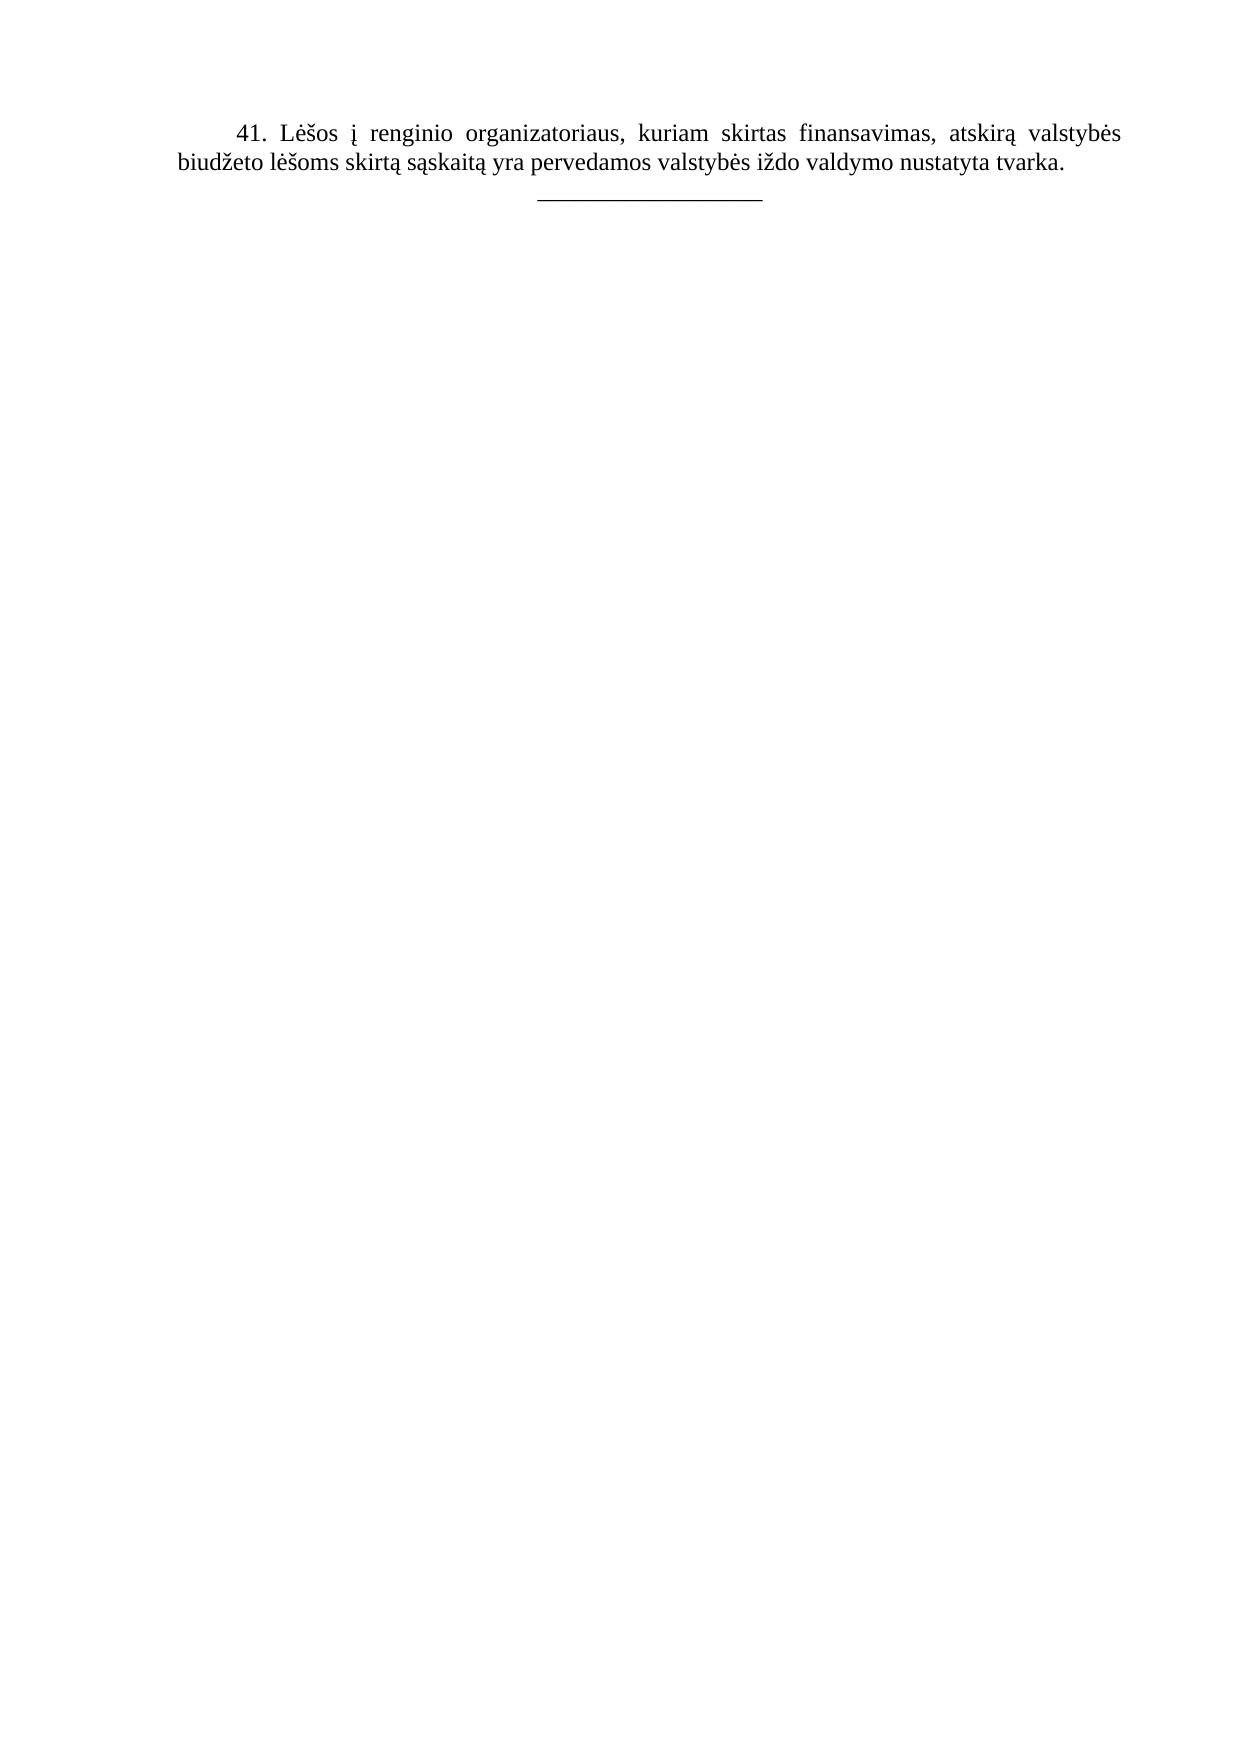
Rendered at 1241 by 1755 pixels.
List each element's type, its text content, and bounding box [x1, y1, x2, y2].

text __________________ [177, 176, 1122, 204]
text 41. Lėšos į renginio organizatoriaus, kuriam skirtas finansavimas, atskirą valstybės biudžeto lėšoms skirtą sąskaitą yra pervedamos valstybės iždo valdymo nustatyta tvarka. [177, 118, 1122, 176]
